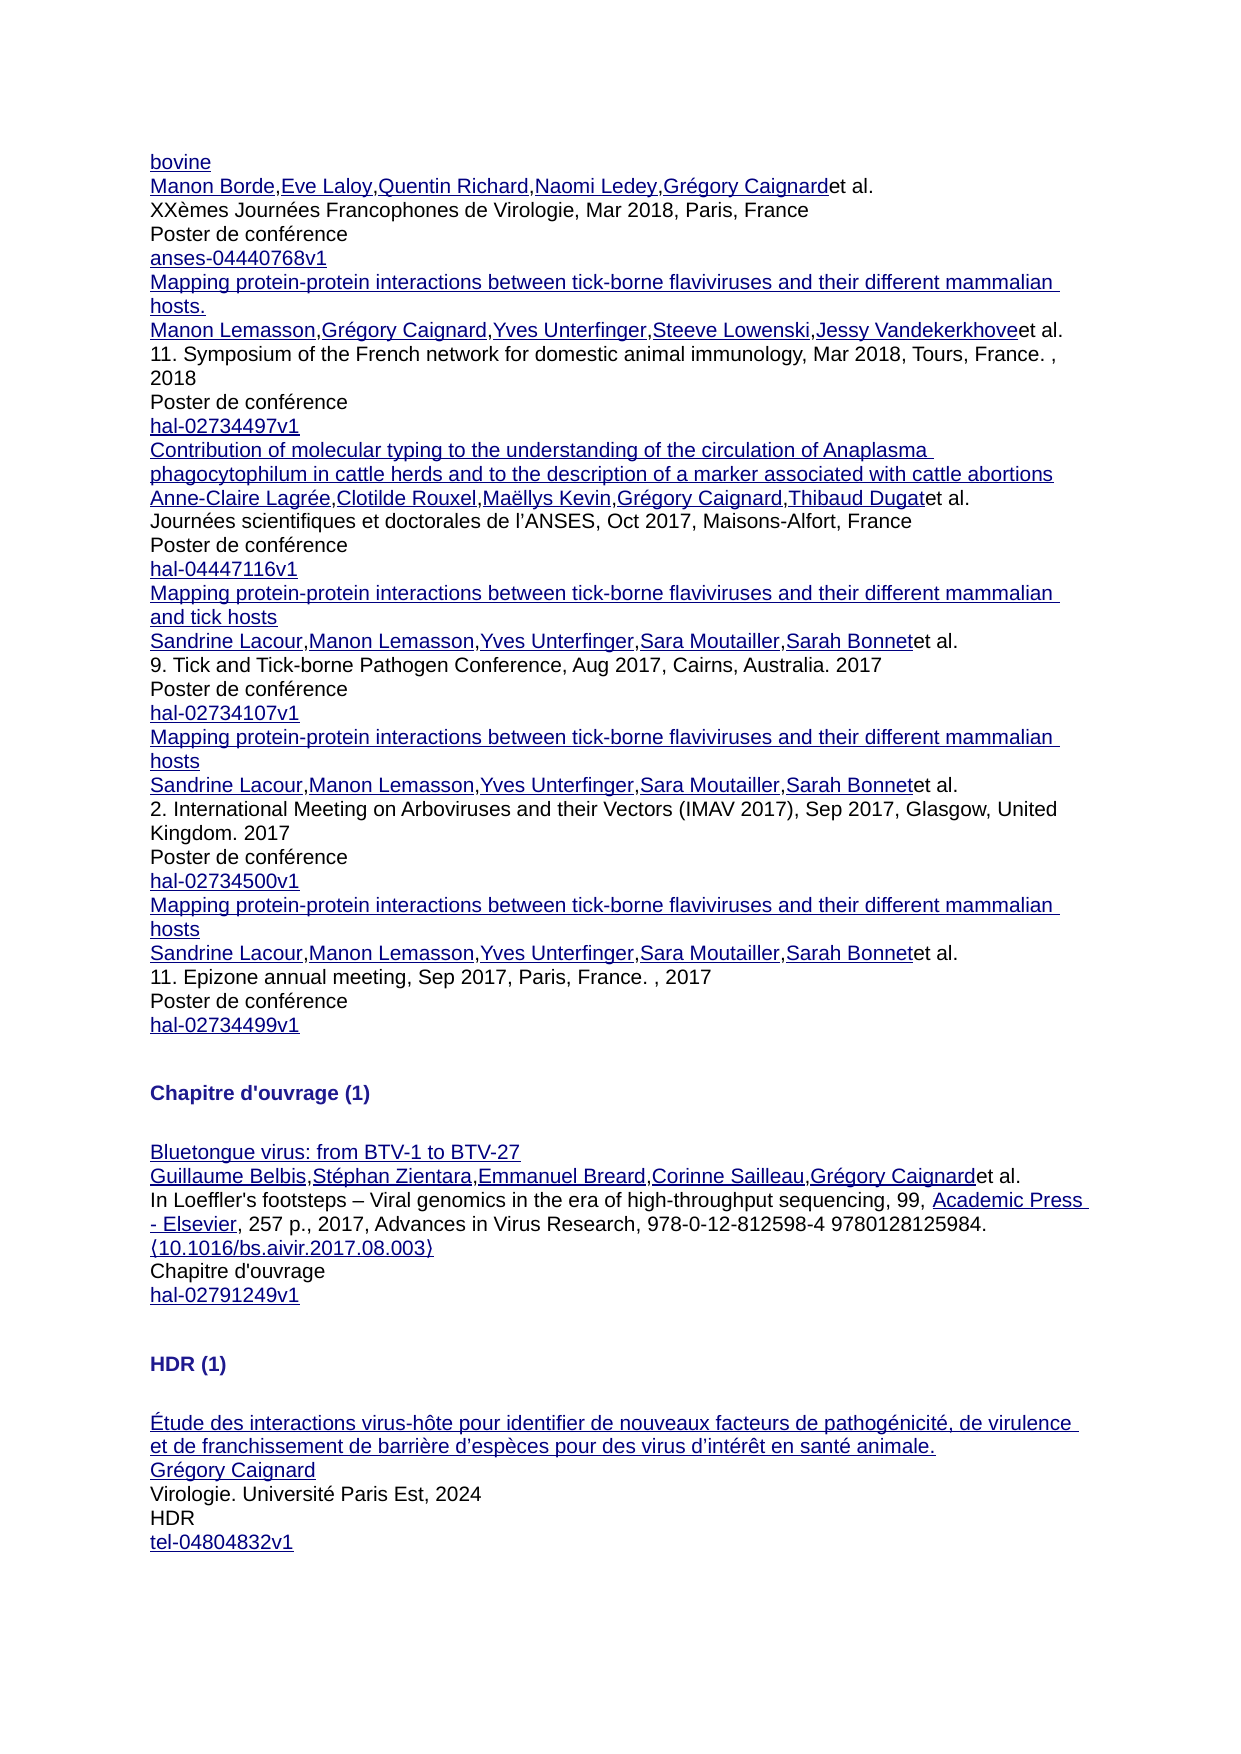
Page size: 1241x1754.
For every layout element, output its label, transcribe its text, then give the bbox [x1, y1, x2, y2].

table_cell Validation d’interactions moléculaires candidates entre le virus de la fièvre aphteuse et la cellule-hôte bovine Manon Borde,Eve Laloy,Quentin Richard,Naomi Ledey,Grégory Caignardet al. XXèmes Journées Francophones de Virologie, Mar 2018, Paris, France Poster de conférence anses-04440768v1 [150, 150, 1090, 270]
table_header Étude des interactions virus-hôte pour identifier de nouveaux facteurs de pathogénicité, de virulence et de franchissement de barrière d’espèces pour des virus d’intérêt en santé animale. Grégory Caignard Virologie. Université Paris Est, 2024 HDR tel-04804832v1 [150, 1410, 1090, 1554]
table_cell Mapping protein-protein interactions between tick-borne flaviviruses and their different mammalian hosts Sandrine Lacour,Manon Lemasson,Yves Unterfinger,Sara Moutailler,Sarah Bonnetet al. 11. Epizone annual meeting, Sep 2017, Paris, France. , 2017 Poster de conférence hal-02734499v1 [150, 893, 1090, 1036]
table_cell Contribution of molecular typing to the understanding of the circulation of Anaplasma phagocytophilum in cattle herds and to the description of a marker associated with cattle abortions Anne-Claire Lagrée,Clotilde Rouxel,Maëllys Kevin,Grégory Caignard,Thibaud Dugatet al. Journées scientifiques et doctorales de l’ANSES, Oct 2017, Maisons-Alfort, France Poster de conférence hal-04447116v1 [150, 438, 1090, 581]
subtitle Chapitre d'ouvrage (1) [150, 1081, 1090, 1105]
table_cell Mapping protein-protein interactions between tick-borne flaviviruses and their different mammalian hosts. Manon Lemasson,Grégory Caignard,Yves Unterfinger,Steeve Lowenski,Jessy Vandekerkhoveet al. 11. Symposium of the French network for domestic animal immunology, Mar 2018, Tours, France. , 2018 Poster de conférence hal-02734497v1 [150, 270, 1090, 437]
table_cell Mapping protein-protein interactions between tick-borne flaviviruses and their different mammalian and tick hosts Sandrine Lacour,Manon Lemasson,Yves Unterfinger,Sara Moutailler,Sarah Bonnetet al. 9. Tick and Tick-borne Pathogen Conference, Aug 2017, Cairns, Australia. 2017 Poster de conférence hal-02734107v1 [150, 581, 1090, 725]
subtitle HDR (1) [150, 1352, 1090, 1376]
table_cell Mapping protein-protein interactions between tick-borne flaviviruses and their different mammalian hosts Sandrine Lacour,Manon Lemasson,Yves Unterfinger,Sara Moutailler,Sarah Bonnetet al. 2. International Meeting on Arboviruses and their Vectors (IMAV 2017), Sep 2017, Glasgow, United Kingdom. 2017 Poster de conférence hal-02734500v1 [150, 725, 1090, 893]
table_header Bluetongue virus: from BTV-1 to BTV-27 Guillaume Belbis,Stéphan Zientara,Emmanuel Breard,Corinne Sailleau,Grégory Caignardet al. In Loeffler's footsteps – Viral genomics in the era of high-throughput sequencing, 99, Academic Press - Elsevier, 257 p., 2017, Advances in Virus Research, 978-0-12-812598-4 9780128125984. ⟨10.1016/bs.aivir.2017.08.003⟩ Chapitre d'ouvrage hal-02791249v1 [150, 1140, 1090, 1307]
